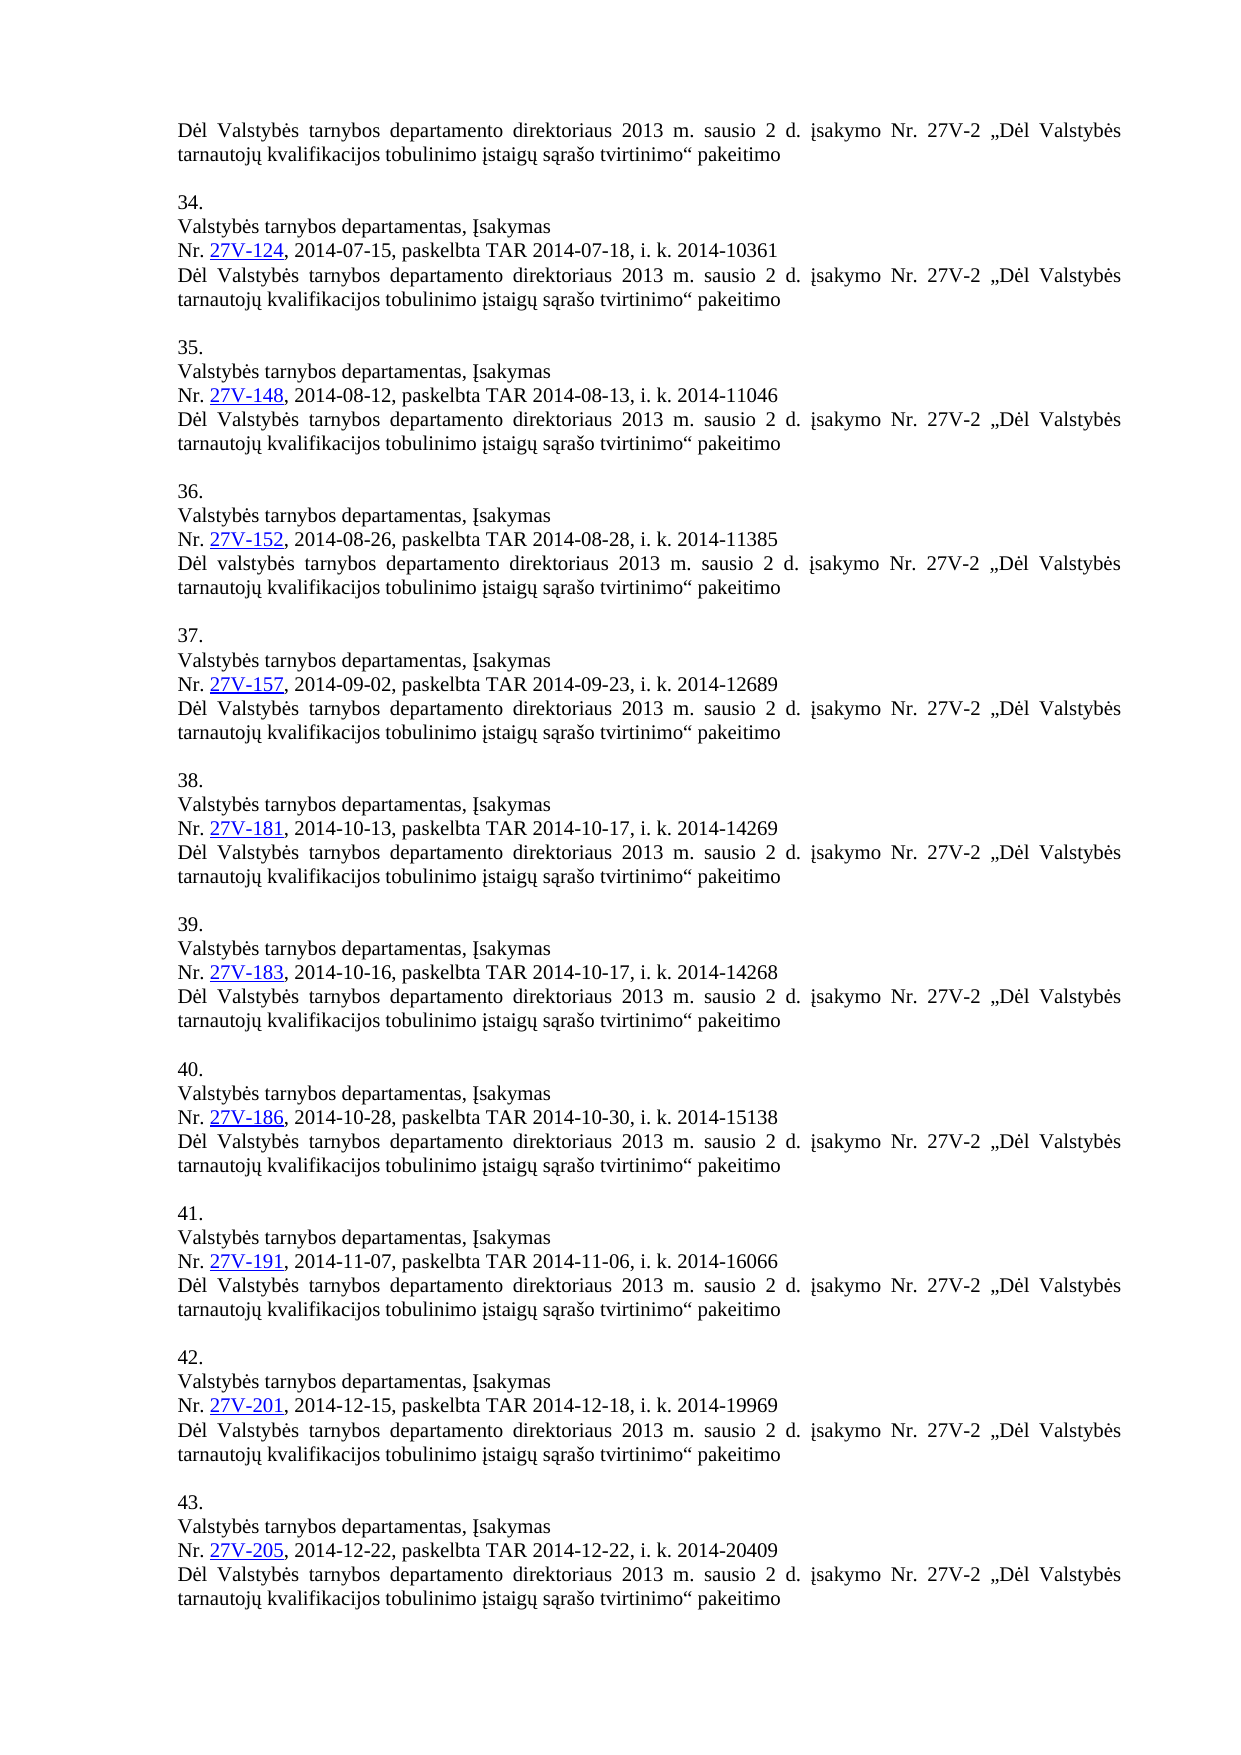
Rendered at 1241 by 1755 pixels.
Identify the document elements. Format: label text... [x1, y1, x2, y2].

text Dėl Valstybės tarnybos departamento direktoriaus 2013 m. sausio 2 d. įsakymo Nr. 27V-2 „Dėl Valstybės tarnautojų kvalifikacijos tobulinimo įstaigų sąrašo tvirtinimo“ pakeitimo [177, 118, 1122, 166]
text Dėl Valstybės tarnybos departamento direktoriaus 2013 m. sausio 2 d. įsakymo Nr. 27V-2 „Dėl Valstybės tarnautojų kvalifikacijos tobulinimo įstaigų sąrašo tvirtinimo“ pakeitimo [177, 696, 1122, 744]
text Dėl Valstybės tarnybos departamento direktoriaus 2013 m. sausio 2 d. įsakymo Nr. 27V-2 „Dėl Valstybės tarnautojų kvalifikacijos tobulinimo įstaigų sąrašo tvirtinimo“ pakeitimo [177, 1273, 1122, 1321]
text Dėl Valstybės tarnybos departamento direktoriaus 2013 m. sausio 2 d. įsakymo Nr. 27V-2 „Dėl Valstybės tarnautojų kvalifikacijos tobulinimo įstaigų sąrašo tvirtinimo“ pakeitimo [177, 1562, 1122, 1610]
text Nr. 27V-148, 2014-08-12, paskelbta TAR 2014-08-13, i. k. 2014-11046 [177, 383, 1122, 407]
text Nr. 27V-201, 2014-12-15, paskelbta TAR 2014-12-18, i. k. 2014-19969 [177, 1393, 1122, 1417]
text Nr. 27V-124, 2014-07-15, paskelbta TAR 2014-07-18, i. k. 2014-10361 [177, 238, 1122, 262]
text Dėl Valstybės tarnybos departamento direktoriaus 2013 m. sausio 2 d. įsakymo Nr. 27V-2 „Dėl Valstybės tarnautojų kvalifikacijos tobulinimo įstaigų sąrašo tvirtinimo“ pakeitimo [177, 262, 1122, 311]
text Dėl Valstybės tarnybos departamento direktoriaus 2013 m. sausio 2 d. įsakymo Nr. 27V-2 „Dėl Valstybės tarnautojų kvalifikacijos tobulinimo įstaigų sąrašo tvirtinimo“ pakeitimo [177, 407, 1122, 455]
text Nr. 27V-205, 2014-12-22, paskelbta TAR 2014-12-22, i. k. 2014-20409 [177, 1538, 1122, 1562]
text Valstybės tarnybos departamentas, Įsakymas [177, 1514, 1122, 1538]
text Valstybės tarnybos departamentas, Įsakymas [177, 503, 1122, 527]
text Valstybės tarnybos departamentas, Įsakymas [177, 1369, 1122, 1393]
text Valstybės tarnybos departamentas, Įsakymas [177, 1081, 1122, 1105]
text Valstybės tarnybos departamentas, Įsakymas [177, 359, 1122, 383]
text 35. [177, 335, 1122, 359]
text 39. [177, 912, 1122, 936]
text 43. [177, 1490, 1122, 1514]
text 36. [177, 479, 1122, 503]
text Valstybės tarnybos departamentas, Įsakymas [177, 936, 1122, 960]
text 40. [177, 1057, 1122, 1081]
text 42. [177, 1345, 1122, 1369]
text Dėl valstybės tarnybos departamento direktoriaus 2013 m. sausio 2 d. įsakymo Nr. 27V-2 „Dėl Valstybės tarnautojų kvalifikacijos tobulinimo įstaigų sąrašo tvirtinimo“ pakeitimo [177, 551, 1122, 599]
text 38. [177, 768, 1122, 792]
text Dėl Valstybės tarnybos departamento direktoriaus 2013 m. sausio 2 d. įsakymo Nr. 27V-2 „Dėl Valstybės tarnautojų kvalifikacijos tobulinimo įstaigų sąrašo tvirtinimo“ pakeitimo [177, 984, 1122, 1032]
text Dėl Valstybės tarnybos departamento direktoriaus 2013 m. sausio 2 d. įsakymo Nr. 27V-2 „Dėl Valstybės tarnautojų kvalifikacijos tobulinimo įstaigų sąrašo tvirtinimo“ pakeitimo [177, 1129, 1122, 1177]
text Valstybės tarnybos departamentas, Įsakymas [177, 214, 1122, 238]
text Nr. 27V-152, 2014-08-26, paskelbta TAR 2014-08-28, i. k. 2014-11385 [177, 527, 1122, 551]
text Nr. 27V-186, 2014-10-28, paskelbta TAR 2014-10-30, i. k. 2014-15138 [177, 1105, 1122, 1129]
text 37. [177, 623, 1122, 647]
text Valstybės tarnybos departamentas, Įsakymas [177, 1225, 1122, 1249]
text Nr. 27V-157, 2014-09-02, paskelbta TAR 2014-09-23, i. k. 2014-12689 [177, 672, 1122, 696]
text Nr. 27V-183, 2014-10-16, paskelbta TAR 2014-10-17, i. k. 2014-14268 [177, 960, 1122, 984]
text Nr. 27V-181, 2014-10-13, paskelbta TAR 2014-10-17, i. k. 2014-14269 [177, 816, 1122, 840]
text Nr. 27V-191, 2014-11-07, paskelbta TAR 2014-11-06, i. k. 2014-16066 [177, 1249, 1122, 1273]
text Dėl Valstybės tarnybos departamento direktoriaus 2013 m. sausio 2 d. įsakymo Nr. 27V-2 „Dėl Valstybės tarnautojų kvalifikacijos tobulinimo įstaigų sąrašo tvirtinimo“ pakeitimo [177, 1417, 1122, 1466]
text Valstybės tarnybos departamentas, Įsakymas [177, 792, 1122, 816]
text 34. [177, 190, 1122, 214]
text Valstybės tarnybos departamentas, Įsakymas [177, 647, 1122, 672]
text Dėl Valstybės tarnybos departamento direktoriaus 2013 m. sausio 2 d. įsakymo Nr. 27V-2 „Dėl Valstybės tarnautojų kvalifikacijos tobulinimo įstaigų sąrašo tvirtinimo“ pakeitimo [177, 840, 1122, 888]
text 41. [177, 1201, 1122, 1225]
